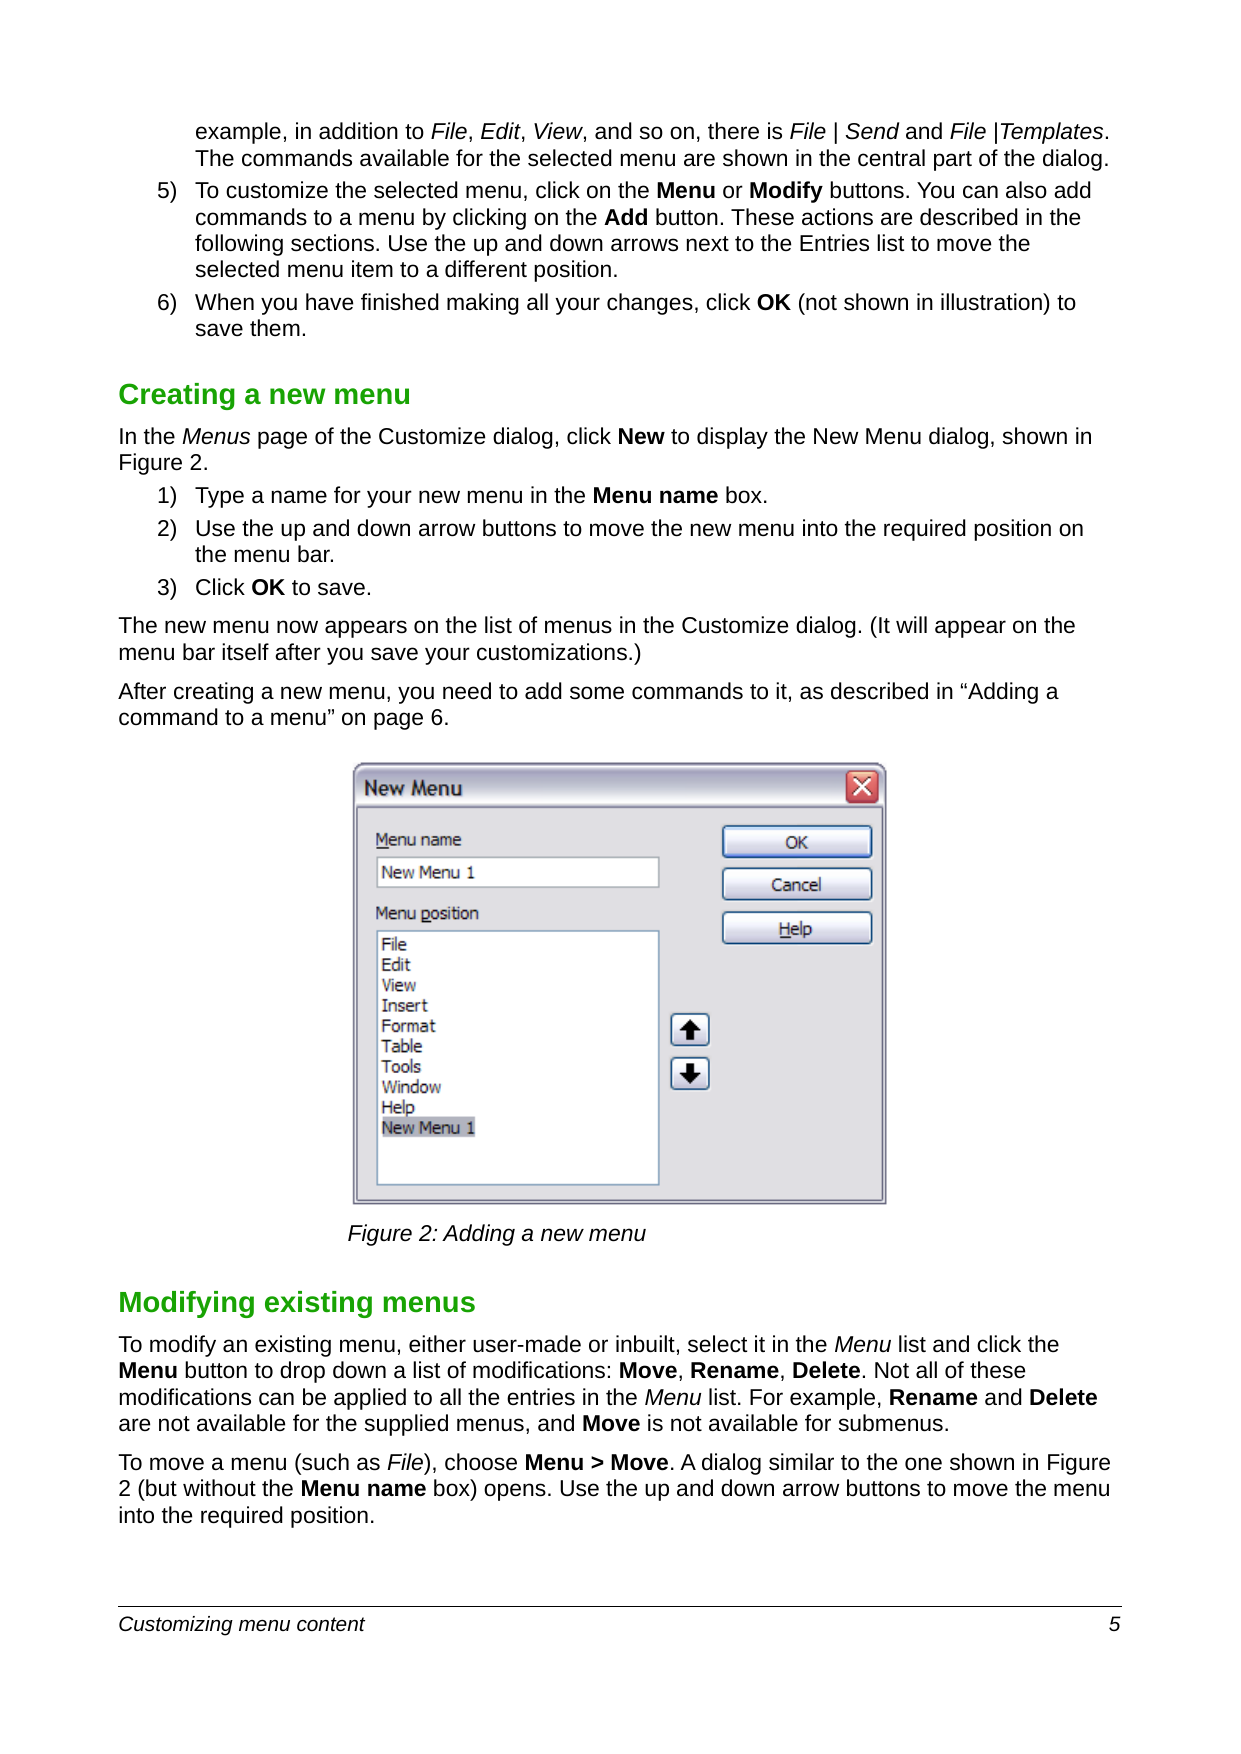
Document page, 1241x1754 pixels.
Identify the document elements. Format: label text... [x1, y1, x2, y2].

subtitle Creating a new menu [118, 377, 1122, 411]
list In the Menus page of the Customize dialog, click New to display the New Menu dialog, shown in Figure 2. [118, 423, 1122, 476]
text Figure 2: Adding a new menu [347, 1220, 893, 1246]
text To move a menu (such as File), choose Menu > Move. A dialog similar to the one shown in Figure 2 (but without the Menu name box) opens. Use the up and down arrow buttons to move the menu into the required position. [118, 1449, 1122, 1528]
text To modify an existing menu, either user-made or inbuilt, select it in the Menu list and click the Menu button to drop down a list of modifications: Move, Rename, Delete. Not all of these modifications can be applied to all the entries in the Menu list. For example, Rename and Delete are not available for the supplied menus, and Move is not available for submenus. [118, 1331, 1122, 1437]
list Type a name for your new menu in the Menu name box. [177, 482, 1122, 508]
list To customize the selected menu, click on the Menu or Modify buttons. You can also add commands to a menu by clicking on the Add button. These actions are described in the following sections. Use the up and down arrows next to the Entries list to move the selected menu item to a different position. [177, 177, 1122, 282]
text After creating a new menu, you need to add some commands to it, as described in “Adding a command to a menu” on page 6. [118, 678, 1122, 730]
list example, in addition to File, Edit, View, and so on, there is File | Send and File |Templates. The commands available for the selected menu are shown in the central part of the dialog. [177, 118, 1122, 171]
list Click OK to save. [177, 574, 1122, 600]
list When you have finished making all your changes, click OK (not shown in illustration) to save them. [177, 289, 1122, 341]
subtitle Modifying existing menus [118, 1285, 1122, 1319]
text The new menu now appears on the list of menus in the Customize dialog. (It will appear on the menu bar itself after you save your customizations.) [118, 612, 1122, 665]
list Use the up and down arrow buttons to move the new menu into the required position on the menu bar. [177, 515, 1122, 567]
picture [347, 755, 893, 1214]
